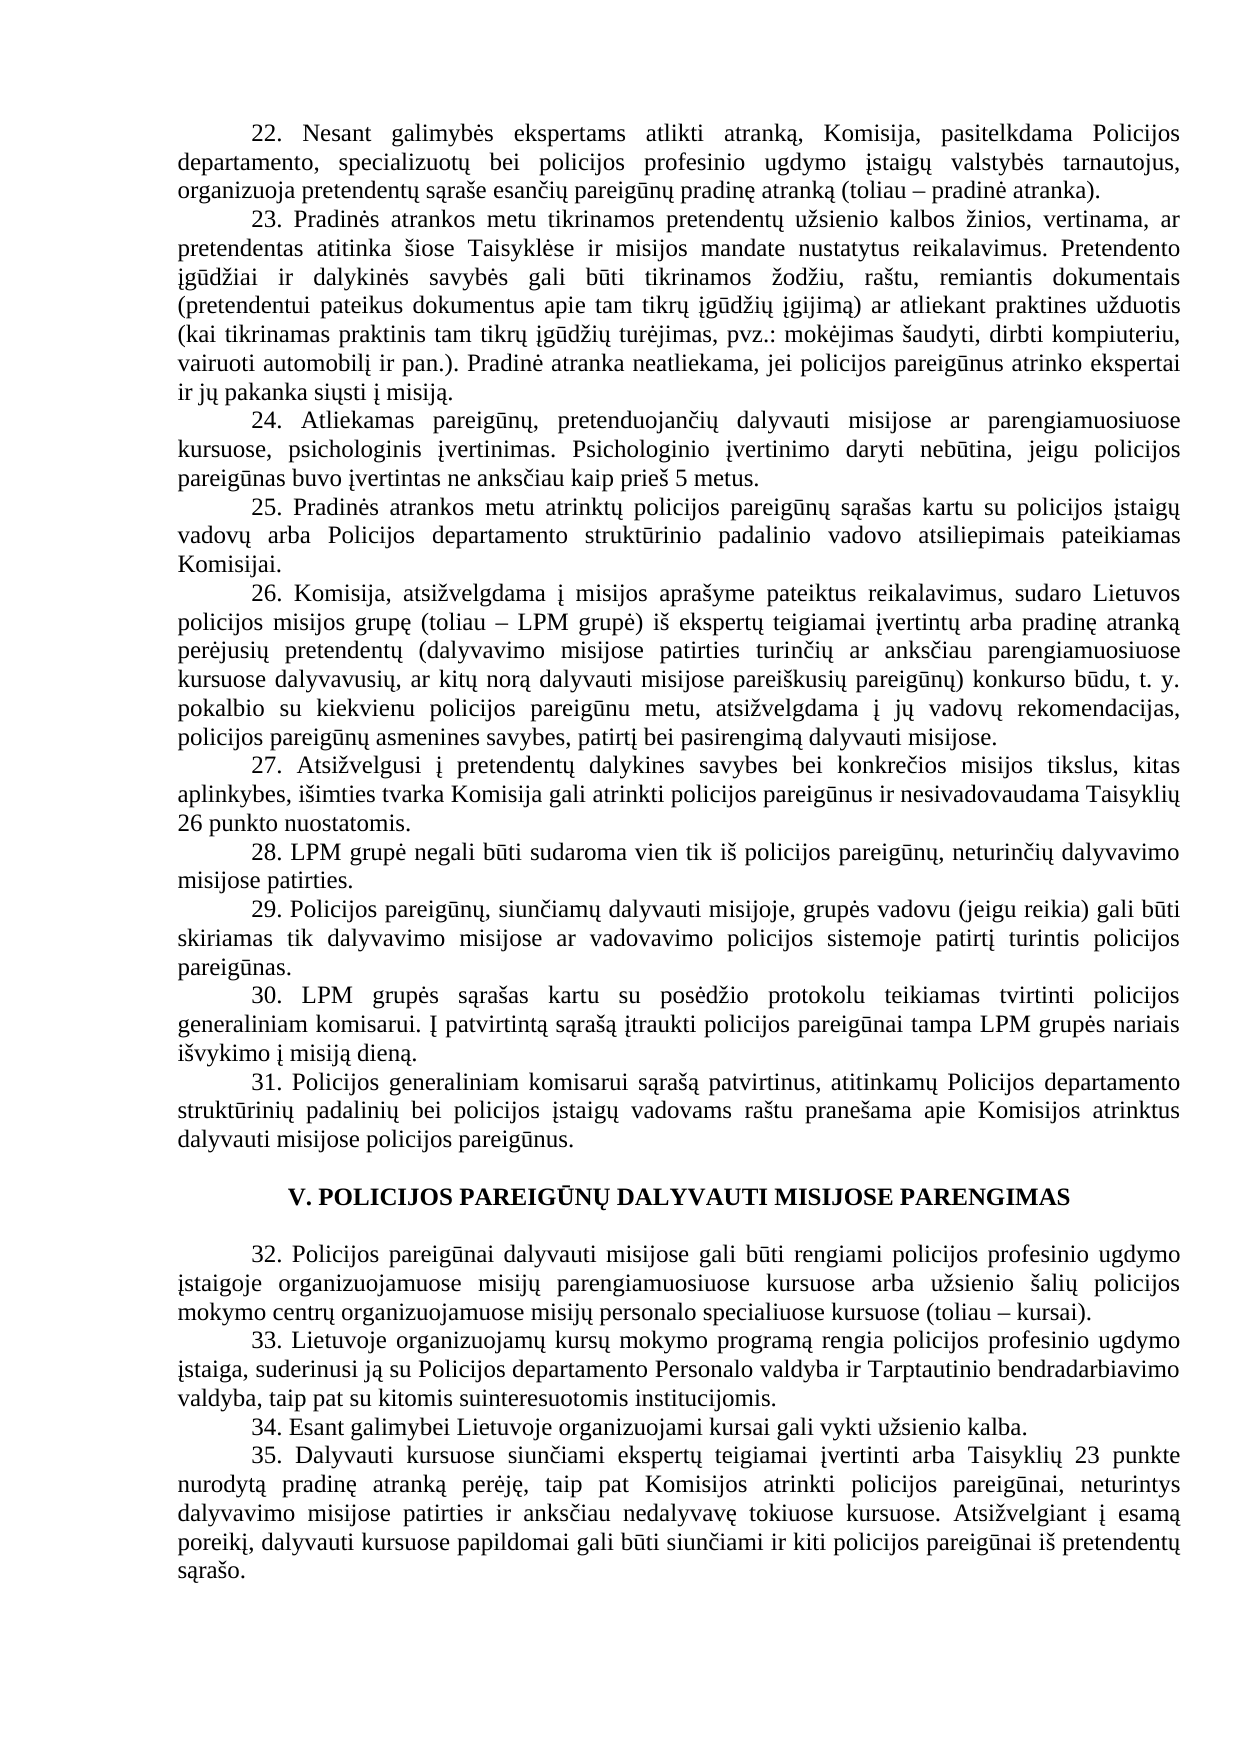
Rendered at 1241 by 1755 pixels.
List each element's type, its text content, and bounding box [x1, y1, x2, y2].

text 26. Komisija, atsižvelgdama į misijos aprašyme pateiktus reikalavimus, sudaro Lietuvos policijos misijos grupę (toliau – LPM grupė) iš ekspertų teigiamai įvertintų arba pradinę atranką perėjusių pretendentų (dalyvavimo misijose patirties turinčių ar anksčiau parengiamuosiuose kursuose dalyvavusių, ar kitų norą dalyvauti misijose pareiškusių pareigūnų) konkurso būdu, t. y. pokalbio su kiekvienu policijos pareigūnu metu, atsižvelgdama į jų vadovų rekomendacijas, policijos pareigūnų asmenines savybes, patirtį bei pasirengimą dalyvauti misijose. [177, 578, 1181, 751]
text 24. Atliekamas pareigūnų, pretenduojančių dalyvauti misijose ar parengiamuosiuose kursuose, psichologinis įvertinimas. Psichologinio įvertinimo daryti nebūtina, jeigu policijos pareigūnas buvo įvertintas ne anksčiau kaip prieš 5 metus. [177, 406, 1181, 492]
text 33. Lietuvoje organizuojamų kursų mokymo programą rengia policijos profesinio ugdymo įstaiga, suderinusi ją su Policijos departamento Personalo valdyba ir Tarptautinio bendradarbiavimo valdyba, taip pat su kitomis suinteresuotomis institucijomis. [177, 1326, 1181, 1412]
text 34. Esant galimybei Lietuvoje organizuojami kursai gali vykti užsienio kalba. [177, 1412, 1181, 1441]
text 30. LPM grupės sąrašas kartu su posėdžio protokolu teikiamas tvirtinti policijos generaliniam komisarui. Į patvirtintą sąrašą įtraukti policijos pareigūnai tampa LPM grupės nariais išvykimo į misiją dieną. [177, 981, 1181, 1067]
text V. POLICIJOS PAREIGŪNŲ DALYVAUTI MISIJOSE PARENGIMAS [177, 1182, 1181, 1211]
text 32. Policijos pareigūnai dalyvauti misijose gali būti rengiami policijos profesinio ugdymo įstaigoje organizuojamuose misijų parengiamuosiuose kursuose arba užsienio šalių policijos mokymo centrų organizuojamuose misijų personalo specialiuose kursuose (toliau – kursai). [177, 1239, 1181, 1326]
text 23. Pradinės atrankos metu tikrinamos pretendentų užsienio kalbos žinios, vertinama, ar pretendentas atitinka šiose Taisyklėse ir misijos mandate nustatytus reikalavimus. Pretendento įgūdžiai ir dalykinės savybės gali būti tikrinamos žodžiu, raštu, remiantis dokumentais (pretendentui pateikus dokumentus apie tam tikrų įgūdžių įgijimą) ar atliekant praktines užduotis (kai tikrinamas praktinis tam tikrų įgūdžių turėjimas, pvz.: mokėjimas šaudyti, dirbti kompiuteriu, vairuoti automobilį ir pan.). Pradinė atranka neatliekama, jei policijos pareigūnus atrinko ekspertai ir jų pakanka siųsti į misiją. [177, 204, 1181, 406]
text 35. Dalyvauti kursuose siunčiami ekspertų teigiamai įvertinti arba Taisyklių 23 punkte nurodytą pradinę atranką perėję, taip pat Komisijos atrinkti policijos pareigūnai, neturintys dalyvavimo misijose patirties ir anksčiau nedalyvavę tokiuose kursuose. Atsižvelgiant į esamą poreikį, dalyvauti kursuose papildomai gali būti siunčiami ir kiti policijos pareigūnai iš pretendentų sąrašo. [177, 1441, 1181, 1584]
text 25. Pradinės atrankos metu atrinktų policijos pareigūnų sąrašas kartu su policijos įstaigų vadovų arba Policijos departamento struktūrinio padalinio vadovo atsiliepimais pateikiamas Komisijai. [177, 492, 1181, 578]
text 22. Nesant galimybės ekspertams atlikti atranką, Komisija, pasitelkdama Policijos departamento, specializuotų bei policijos profesinio ugdymo įstaigų valstybės tarnautojus, organizuoja pretendentų sąraše esančių pareigūnų pradinę atranką (toliau – pradinė atranka). [177, 118, 1181, 204]
text 31. Policijos generaliniam komisarui sąrašą patvirtinus, atitinkamų Policijos departamento struktūrinių padalinių bei policijos įstaigų vadovams raštu pranešama apie Komisijos atrinktus dalyvauti misijose policijos pareigūnus. [177, 1067, 1181, 1153]
text 27. Atsižvelgusi į pretendentų dalykines savybes bei konkrečios misijos tikslus, kitas aplinkybes, išimties tvarka Komisija gali atrinkti policijos pareigūnus ir nesivadovaudama Taisyklių 26 punkto nuostatomis. [177, 751, 1181, 837]
text 28. LPM grupė negali būti sudaroma vien tik iš policijos pareigūnų, neturinčių dalyvavimo misijose patirties. [177, 837, 1181, 894]
text 29. Policijos pareigūnų, siunčiamų dalyvauti misijoje, grupės vadovu (jeigu reikia) gali būti skiriamas tik dalyvavimo misijose ar vadovavimo policijos sistemoje patirtį turintis policijos pareigūnas. [177, 894, 1181, 981]
